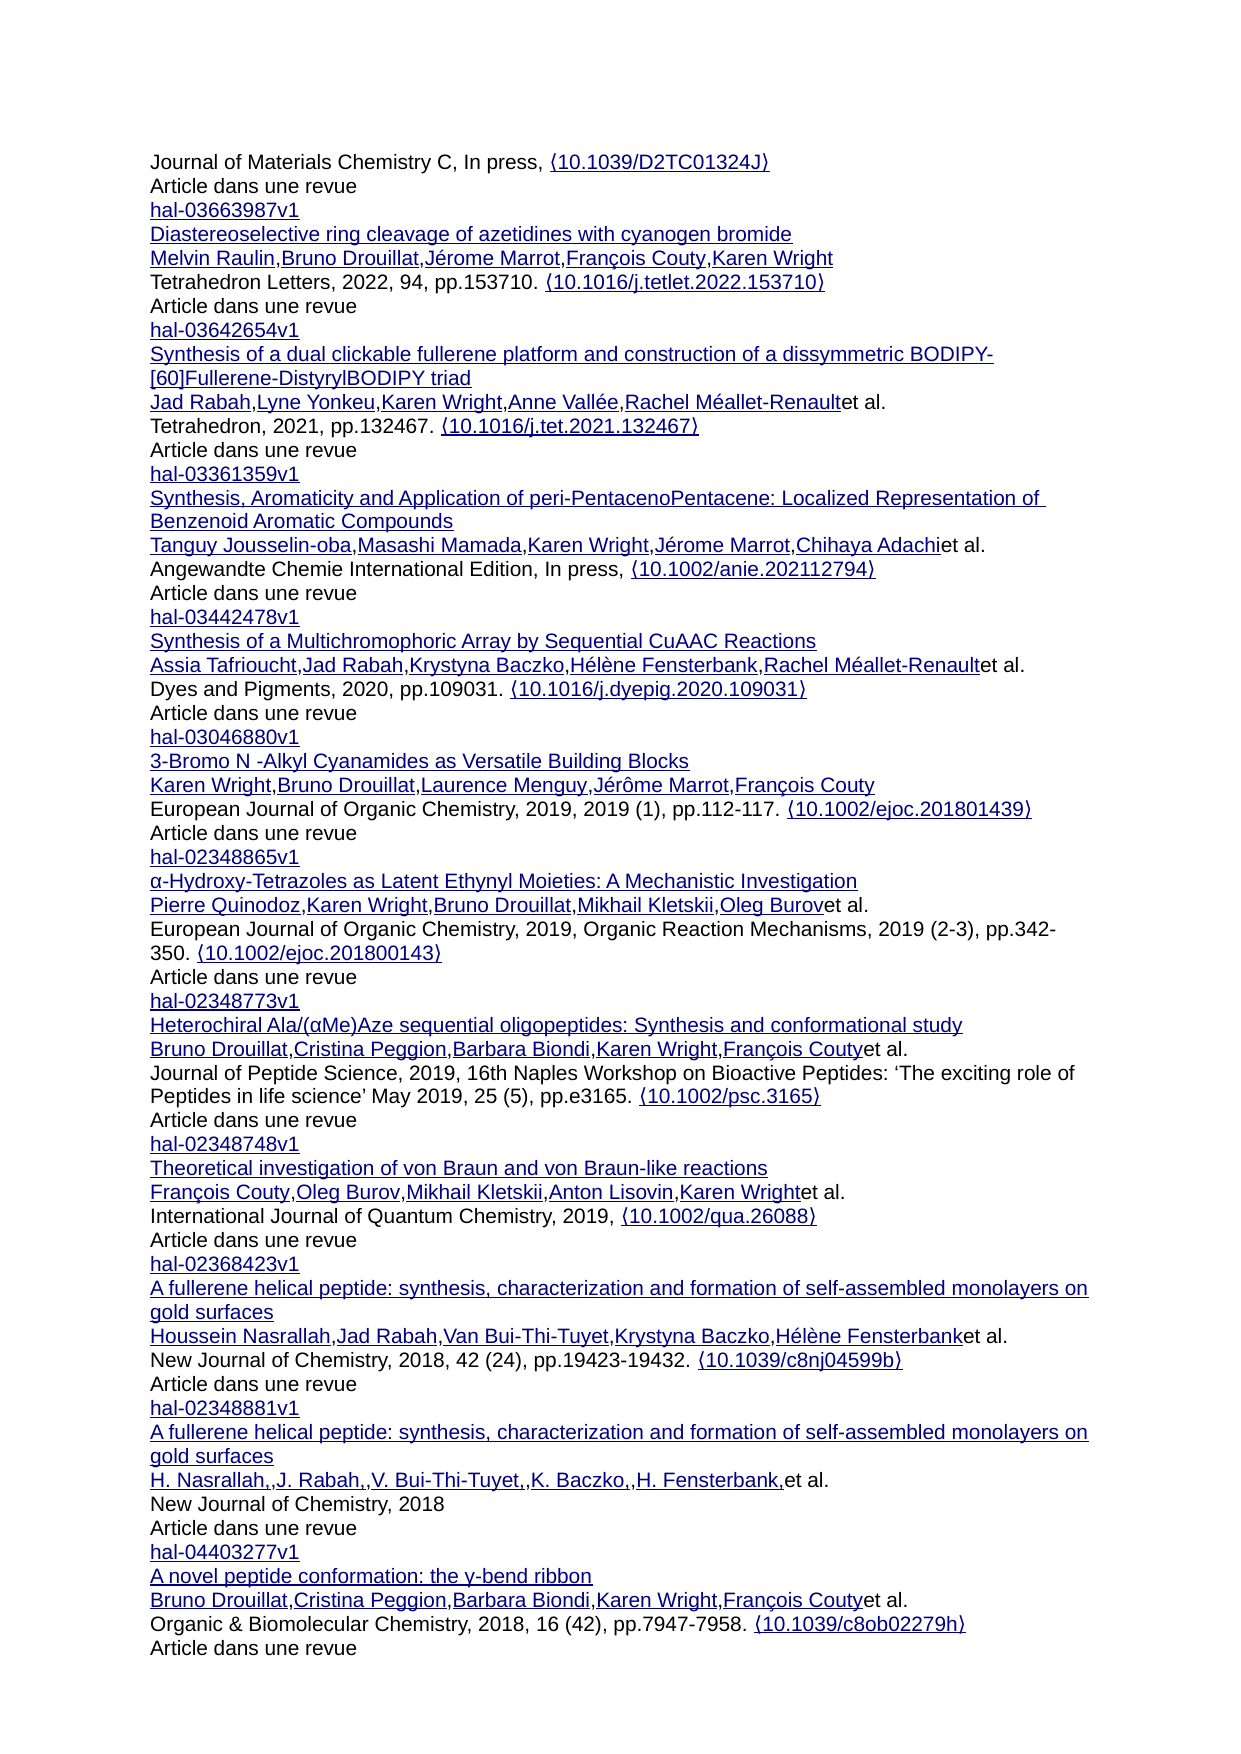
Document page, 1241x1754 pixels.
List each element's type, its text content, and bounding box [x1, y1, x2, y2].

table_cell Synthesis of a dual clickable fullerene platform and construction of a dissymmetric BODIPY-[60]Fullerene-DistyrylBODIPY triad Jad Rabah,Lyne Yonkeu,Karen Wright,Anne Vallée,Rachel Méallet-Renaultet al. Tetrahedron, 2021, pp.132467. ⟨10.1016/j.tet.2021.132467⟩ Article dans une revue hal-03361359v1 [150, 342, 1090, 485]
table_cell Journal of Materials Chemistry C, In press, ⟨10.1039/D2TC01324J⟩ Article dans une revue hal-03663987v1 [150, 150, 1090, 222]
table_cell A fullerene helical peptide: synthesis, characterization and formation of self-assembled monolayers on gold surfaces Houssein Nasrallah,Jad Rabah,Van Bui-Thi-Tuyet,Krystyna Baczko,Hélène Fensterbanket al. New Journal of Chemistry, 2018, 42 (24), pp.19423-19432. ⟨10.1039/c8nj04599b⟩ Article dans une revue hal-02348881v1 [150, 1276, 1090, 1420]
table_cell Diastereoselective ring cleavage of azetidines with cyanogen bromide Melvin Raulin,Bruno Drouillat,Jérome Marrot,François Couty,Karen Wright Tetrahedron Letters, 2022, 94, pp.153710. ⟨10.1016/j.tetlet.2022.153710⟩ Article dans une revue hal-03642654v1 [150, 222, 1090, 342]
table_cell Synthesis, Aromaticity and Application of peri-PentacenoPentacene: Localized Representation of Benzenoid Aromatic Compounds Tanguy Jousselin‐oba,Masashi Mamada,Karen Wright,Jérome Marrot,Chihaya Adachiet al. Angewandte Chemie International Edition, In press, ⟨10.1002/anie.202112794⟩ Article dans une revue hal-03442478v1 [150, 485, 1090, 629]
table_cell α-Hydroxy-Tetrazoles as Latent Ethynyl Moieties: A Mechanistic Investigation Pierre Quinodoz,Karen Wright,Bruno Drouillat,Mikhail Kletskii,Oleg Burovet al. European Journal of Organic Chemistry, 2019, Organic Reaction Mechanisms, 2019 (2-3), pp.342-350. ⟨10.1002/ejoc.201800143⟩ Article dans une revue hal-02348773v1 [150, 869, 1090, 1012]
table_cell A novel peptide conformation: the γ-bend ribbon Bruno Drouillat,Cristina Peggion,Barbara Biondi,Karen Wright,François Coutyet al. Organic & Biomolecular Chemistry, 2018, 16 (42), pp.7947-7958. ⟨10.1039/c8ob02279h⟩ Article dans une revue [150, 1564, 1090, 1659]
table_cell 3-Bromo N -Alkyl Cyanamides as Versatile Building Blocks Karen Wright,Bruno Drouillat,Laurence Menguy,Jérôme Marrot,François Couty European Journal of Organic Chemistry, 2019, 2019 (1), pp.112-117. ⟨10.1002/ejoc.201801439⟩ Article dans une revue hal-02348865v1 [150, 749, 1090, 869]
table_cell A fullerene helical peptide: synthesis, characterization and formation of self-assembled monolayers on gold surfaces H. Nasrallah,,J. Rabah,,V. Bui-Thi-Tuyet,,K. Baczko,,H. Fensterbank,et al. New Journal of Chemistry, 2018 Article dans une revue hal-04403277v1 [150, 1420, 1090, 1563]
table_cell Theoretical investigation of von Braun and von Braun‐like reactions François Couty,Oleg Burov,Mikhail Kletskii,Anton Lisovin,Karen Wrightet al. International Journal of Quantum Chemistry, 2019, ⟨10.1002/qua.26088⟩ Article dans une revue hal-02368423v1 [150, 1156, 1090, 1276]
table_cell Synthesis of a Multichromophoric Array by Sequential CuAAC Reactions Assia Tafrioucht,Jad Rabah,Krystyna Baczko,Hélène Fensterbank,Rachel Méallet-Renaultet al. Dyes and Pigments, 2020, pp.109031. ⟨10.1016/j.dyepig.2020.109031⟩ Article dans une revue hal-03046880v1 [150, 629, 1090, 749]
table_cell Heterochiral Ala/(αMe)Aze sequential oligopeptides: Synthesis and conformational study Bruno Drouillat,Cristina Peggion,Barbara Biondi,Karen Wright,François Coutyet al. Journal of Peptide Science, 2019, 16th Naples Workshop on Bioactive Peptides: ‘The exciting role of Peptides in life science’ May 2019, 25 (5), pp.e3165. ⟨10.1002/psc.3165⟩ Article dans une revue hal-02348748v1 [150, 1013, 1090, 1156]
